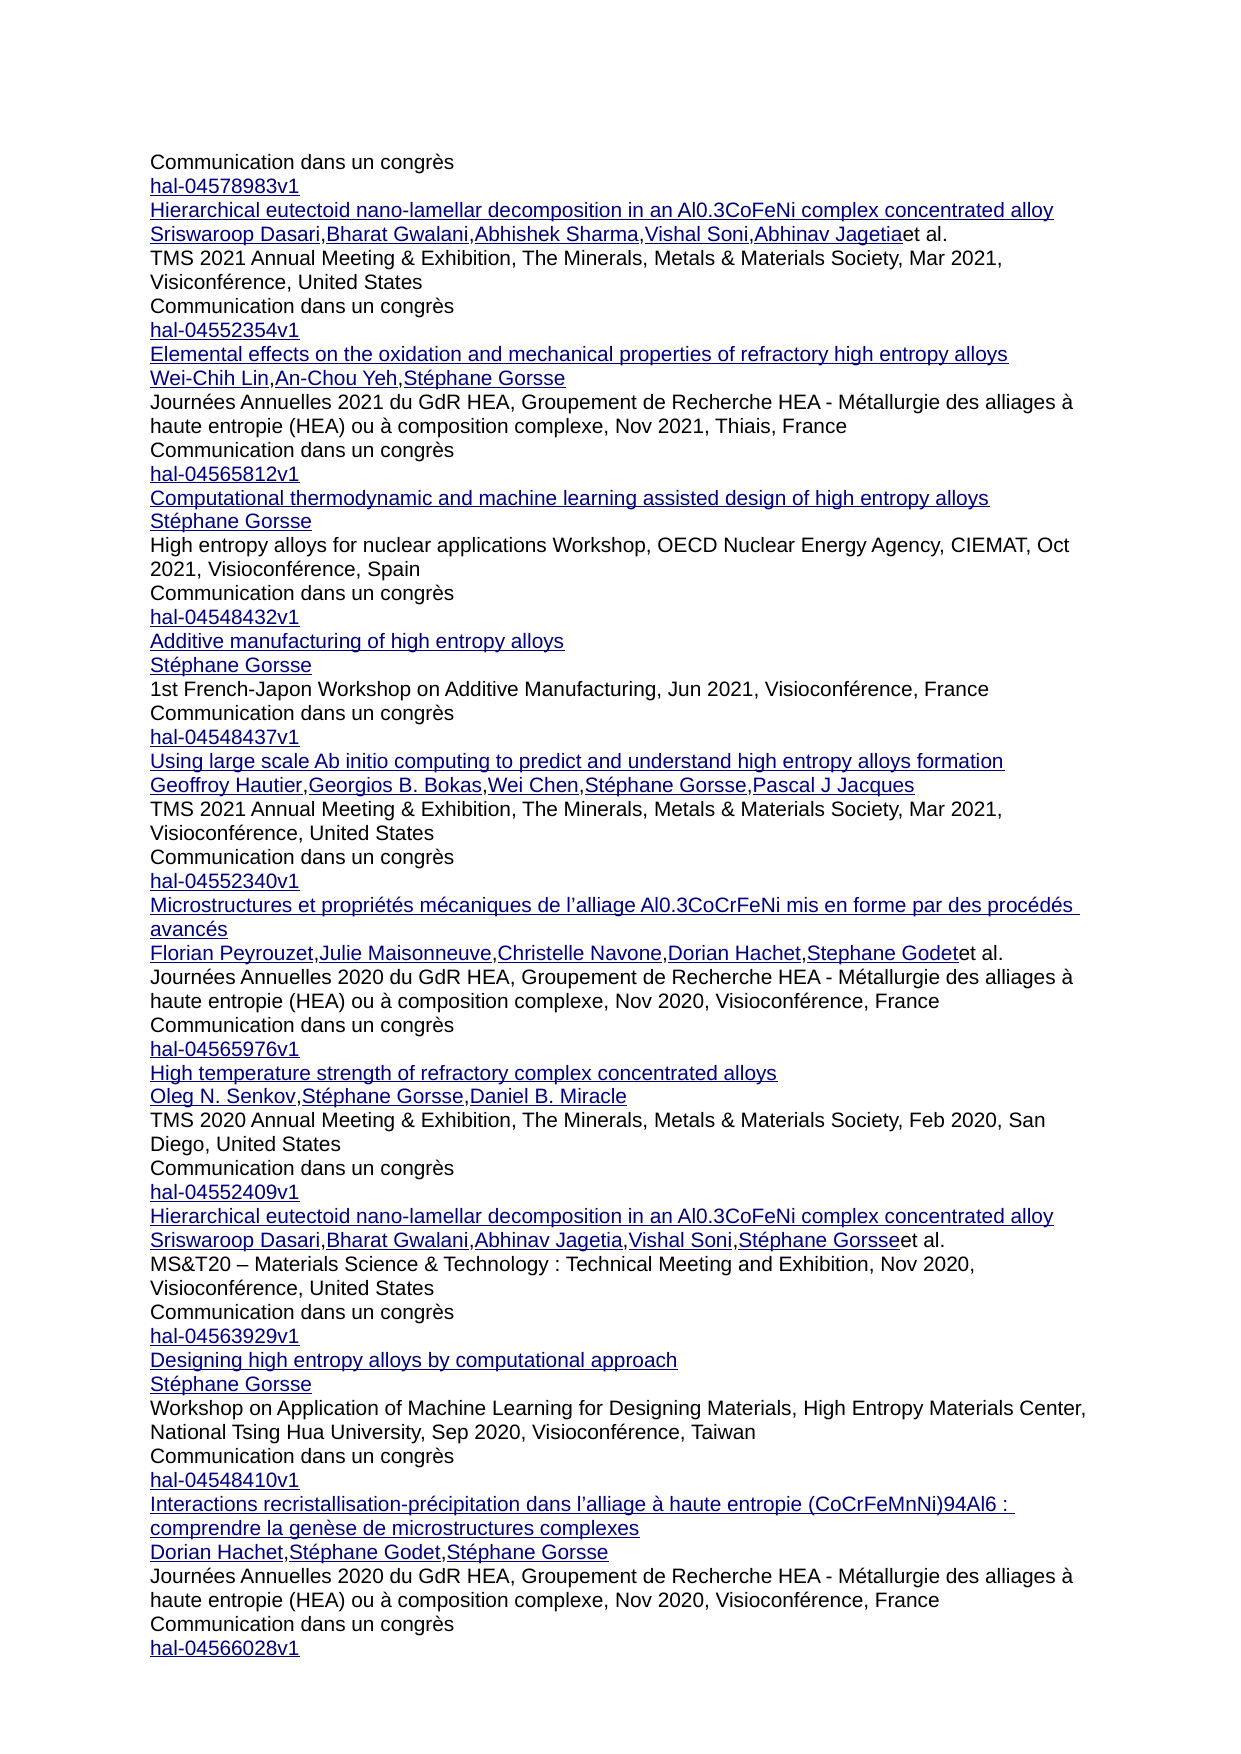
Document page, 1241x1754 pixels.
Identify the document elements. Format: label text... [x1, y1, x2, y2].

table_cell Interactions recristallisation-précipitation dans l’alliage à haute entropie (CoCrFeMnNi)94Al6 : comprendre la genèse de microstructures complexes Dorian Hachet,Stéphane Godet,Stéphane Gorsse Journées Annuelles 2020 du GdR HEA, Groupement de Recherche HEA - Métallurgie des alliages à haute entropie (HEA) ou à composition complexe, Nov 2020, Visioconférence, France Communication dans un congrès hal-04566028v1 [150, 1492, 1090, 1659]
table_cell Designing high entropy alloys by computational approach Stéphane Gorsse Workshop on Application of Machine Learning for Designing Materials, High Entropy Materials Center, National Tsing Hua University, Sep 2020, Visioconférence, Taiwan Communication dans un congrès hal-04548410v1 [150, 1348, 1090, 1492]
table_cell Microstructures et propriétés mécaniques de l’alliage Al0.3CoCrFeNi mis en forme par des procédés avancés Florian Peyrouzet,Julie Maisonneuve,Christelle Navone,Dorian Hachet,Stephane Godetet al. Journées Annuelles 2020 du GdR HEA, Groupement de Recherche HEA - Métallurgie des alliages à haute entropie (HEA) ou à composition complexe, Nov 2020, Visioconférence, France Communication dans un congrès hal-04565976v1 [150, 893, 1090, 1060]
table_cell Using large scale Ab initio computing to predict and understand high entropy alloys formation Geoffroy Hautier,Georgios B. Bokas,Wei Chen,Stéphane Gorsse,Pascal J Jacques TMS 2021 Annual Meeting & Exhibition, The Minerals, Metals & Materials Society, Mar 2021, Visioconférence, United States Communication dans un congrès hal-04552340v1 [150, 749, 1090, 893]
table_cell Elemental effects on the oxidation and mechanical properties of refractory high entropy alloys Wei-Chih Lin,An-Chou Yeh,Stéphane Gorsse Journées Annuelles 2021 du GdR HEA, Groupement de Recherche HEA - Métallurgie des alliages à haute entropie (HEA) ou à composition complexe, Nov 2021, Thiais, France Communication dans un congrès hal-04565812v1 [150, 342, 1090, 485]
table_cell Communication dans un congrès hal-04578983v1 [150, 150, 1090, 198]
table_cell High temperature strength of refractory complex concentrated alloys Oleg N. Senkov,Stéphane Gorsse,Daniel B. Miracle TMS 2020 Annual Meeting & Exhibition, The Minerals, Metals & Materials Society, Feb 2020, San Diego, United States Communication dans un congrès hal-04552409v1 [150, 1060, 1090, 1204]
table_cell Computational thermodynamic and machine learning assisted design of high entropy alloys Stéphane Gorsse High entropy alloys for nuclear applications Workshop, OECD Nuclear Energy Agency, CIEMAT, Oct 2021, Visioconférence, Spain Communication dans un congrès hal-04548432v1 [150, 485, 1090, 629]
table_cell Hierarchical eutectoid nano-lamellar decomposition in an Al0.3CoFeNi complex concentrated alloy Sriswaroop Dasari,Bharat Gwalani,Abhinav Jagetia,Vishal Soni,Stéphane Gorsseet al. MS&T20 – Materials Science & Technology : Technical Meeting and Exhibition, Nov 2020, Visioconférence, United States Communication dans un congrès hal-04563929v1 [150, 1204, 1090, 1348]
table_cell Hierarchical eutectoid nano-lamellar decomposition in an Al0.3CoFeNi complex concentrated alloy Sriswaroop Dasari,Bharat Gwalani,Abhishek Sharma,Vishal Soni,Abhinav Jagetiaet al. TMS 2021 Annual Meeting & Exhibition, The Minerals, Metals & Materials Society, Mar 2021, Visiconférence, United States Communication dans un congrès hal-04552354v1 [150, 198, 1090, 342]
table_cell Additive manufacturing of high entropy alloys Stéphane Gorsse 1st French-Japon Workshop on Additive Manufacturing, Jun 2021, Visioconférence, France Communication dans un congrès hal-04548437v1 [150, 629, 1090, 749]
